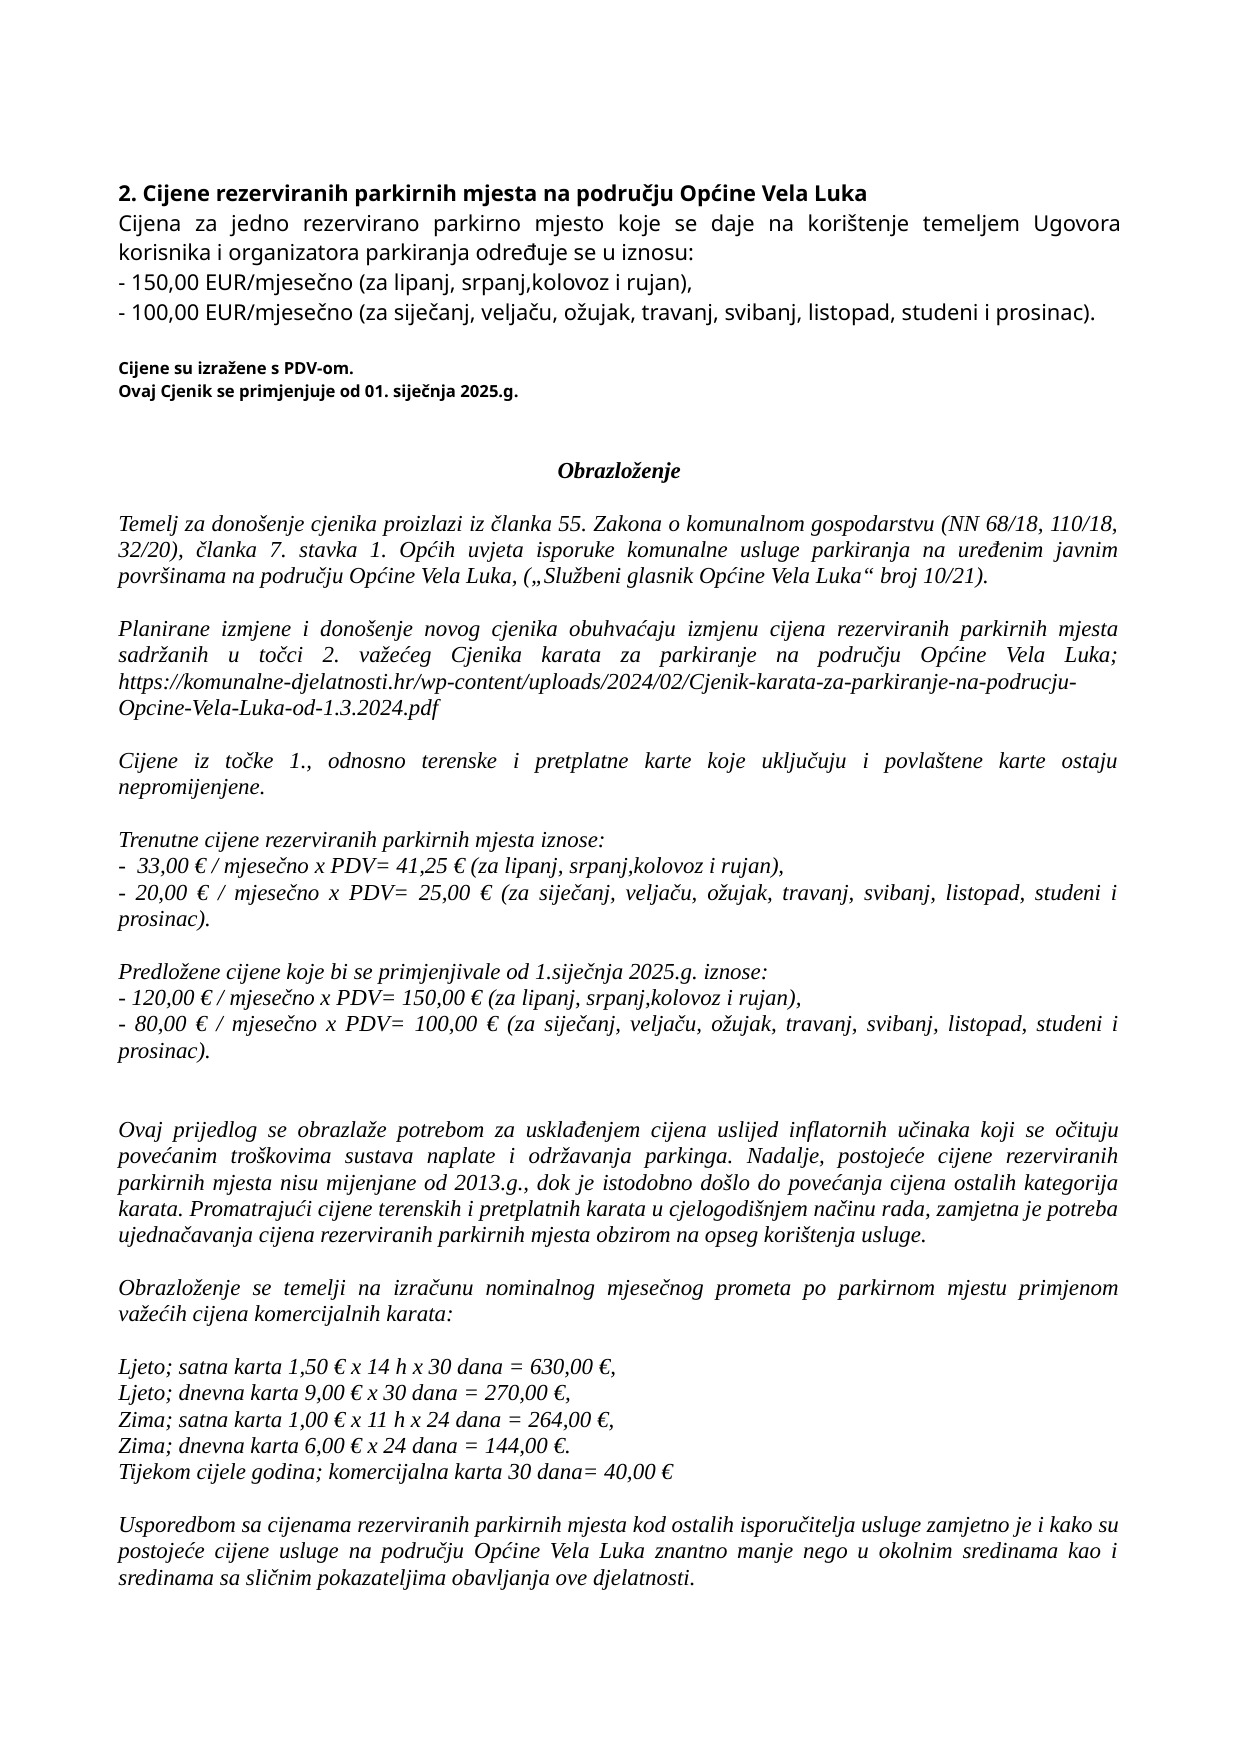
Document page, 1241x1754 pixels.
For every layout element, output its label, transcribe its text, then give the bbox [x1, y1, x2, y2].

text Cijena za jedno rezervirano parkirno mjesto koje se daje na korištenje temeljem Ugovora korisnika i organizatora parkiranja određuje se u iznosu: [118, 207, 1122, 267]
text Predložene cijene koje bi se primjenjivale od 1.siječnja 2025.g. iznose: [118, 958, 1122, 984]
text Cijene iz točke 1., odnosno terenske i pretplatne karte koje uključuju i povlaštene karte ostaju nepromijenjene. [118, 747, 1122, 799]
text Planirane izmjene i donošenje novog cjenika obuhvaćaju izmjenu cijena rezerviranih parkirnih mjesta sadržanih u točci 2. važećeg Cjenika karata za parkiranje na području Općine Vela Luka; https://komunalne-djelatnosti.hr/wp-content/uploads/2024/02/Cjenik-karata-za-parkiranje-na-podrucju-Opcine-Vela-Luka-od-1.3.2024.pdf [118, 615, 1122, 721]
text Trenutne cijene rezerviranih parkirnih mjesta iznose: [118, 826, 1122, 852]
text Ovaj Cjenik se primjenjuje od 01. siječnja 2025.g. [118, 379, 1122, 402]
text Obrazloženje [118, 457, 1122, 483]
text Zima; dnevna karta 6,00 € x 24 dana = 144,00 €. [118, 1432, 1122, 1458]
text Usporedbom sa cijenama rezerviranih parkirnih mjesta kod ostalih isporučitelja usluge zamjetno je i kako su postojeće cijene usluge na području Općine Vela Luka znantno manje nego u okolnim sredinama kao i sredinama sa sličnim pokazateljima obavljanja ove djelatnosti. [118, 1511, 1122, 1590]
text Obrazloženje se temelji na izračunu nominalnog mjesečnog prometa po parkirnom mjestu primjenom važećih cijena komercijalnih karata: [118, 1274, 1122, 1327]
text Zima; satna karta 1,00 € x 11 h x 24 dana = 264,00 €, [118, 1406, 1122, 1432]
text - 20,00 € / mjesečno x PDV= 25,00 € (za siječanj, veljaču, ožujak, travanj, svibanj, listopad, studeni i prosinac). [118, 879, 1122, 931]
text - 120,00 € / mjesečno x PDV= 150,00 € (za lipanj, srpanj,kolovoz i rujan), [118, 984, 1122, 1010]
text Tijekom cijele godina; komercijalna karta 30 dana= 40,00 € [118, 1458, 1122, 1485]
text Temelj za donošenje cjenika proizlazi iz članka 55. Zakona o komunalnom gospodarstvu (NN 68/18, 110/18, 32/20), članka 7. stavka 1. Općih uvjeta isporuke komunalne usluge parkiranja na uređenim javnim površinama na području Općine Vela Luka, („Službeni glasnik Općine Vela Luka“ broj 10/21). [118, 510, 1122, 589]
text - 33,00 € / mjesečno x PDV= 41,25 € (za lipanj, srpanj,kolovoz i rujan), [118, 852, 1122, 879]
text - 100,00 EUR/mjesečno (za siječanj, veljaču, ožujak, travanj, svibanj, listopad, studeni i prosinac). [118, 297, 1122, 327]
text - 80,00 € / mjesečno x PDV= 100,00 € (za siječanj, veljaču, ožujak, travanj, svibanj, listopad, studeni i prosinac). [118, 1010, 1122, 1063]
text 2. Cijene rezerviranih parkirnih mjesta na području Općine Vela Luka [118, 178, 1122, 207]
text Ljeto; satna karta 1,50 € x 14 h x 30 dana = 630,00 €, [118, 1353, 1122, 1379]
text Cijene su izražene s PDV-om. [118, 356, 1122, 379]
text Ovaj prijedlog se obrazlaže potrebom za usklađenjem cijena uslijed inflatornih učinaka koji se očituju povećanim troškovima sustava naplate i održavanja parkinga. Nadalje, postojeće cijene rezerviranih parkirnih mjesta nisu mijenjane od 2013.g., dok je istodobno došlo do povećanja cijena ostalih kategorija karata. Promatrajući cijene terenskih i pretplatnih karata u cjelogodišnjem načinu rada, zamjetna je potreba ujednačavanja cijena rezerviranih parkirnih mjesta obzirom na opseg korištenja usluge. [118, 1116, 1122, 1248]
text Ljeto; dnevna karta 9,00 € x 30 dana = 270,00 €, [118, 1379, 1122, 1406]
text - 150,00 EUR/mjesečno (za lipanj, srpanj,kolovoz i rujan), [118, 267, 1122, 297]
